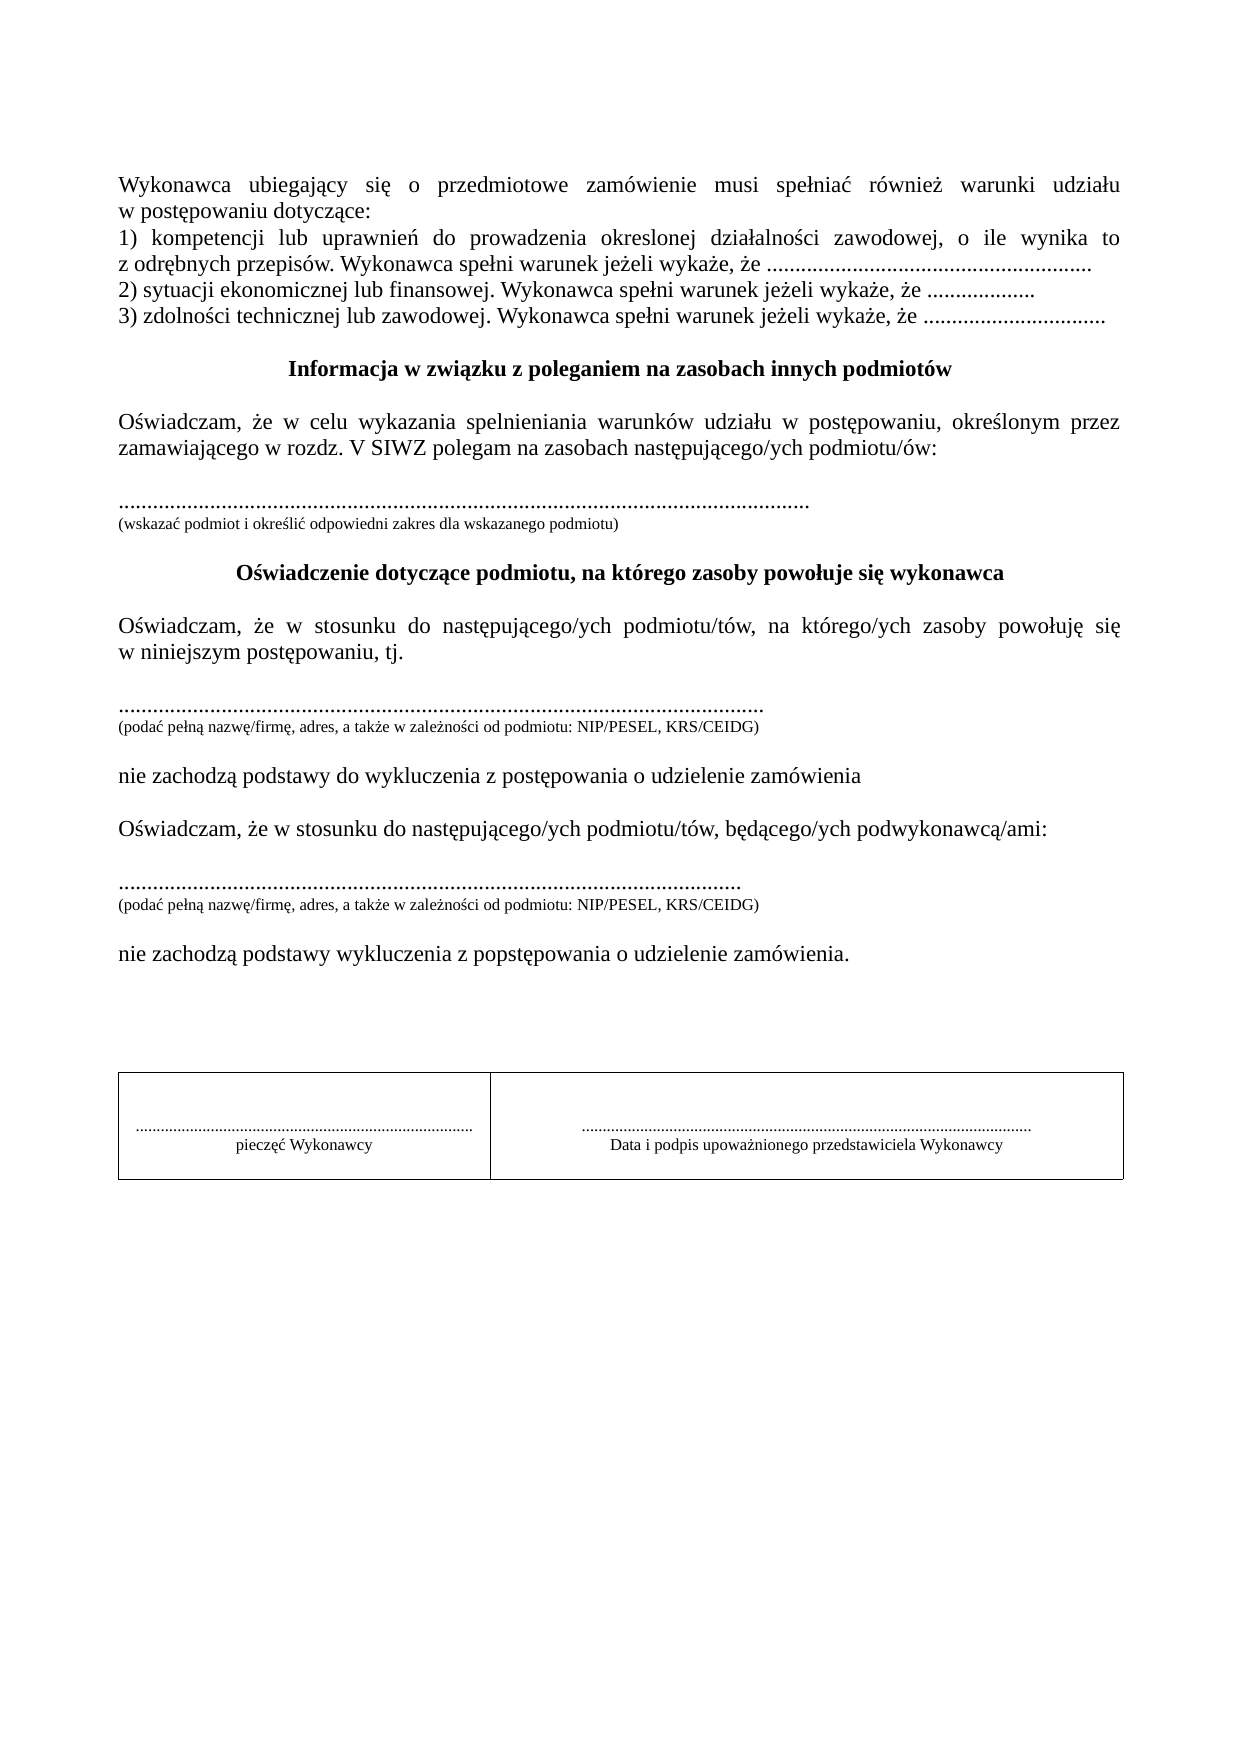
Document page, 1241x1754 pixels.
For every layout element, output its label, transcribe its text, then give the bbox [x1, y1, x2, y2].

text ......................................................................................................................... [118, 487, 1122, 513]
text Wykonawca ubiegający się o przedmiotowe zamówienie musi spełniać również warunki udziału w postępowaniu dotyczące: [118, 171, 1122, 223]
text 1) kompetencji lub uprawnień do prowadzenia okreslonej działalności zawodowej, o ile wynika to z odrębnych przepisów. Wykonawca spełni warunek jeżeli wykaże, że ......................................................... [118, 223, 1122, 276]
table_header ................................................................................. pieczęć Wykonawcy [119, 1073, 490, 1179]
text nie zachodzą podstawy wykluczenia z popstępowania o udzielenie zamówienia. [118, 940, 1122, 966]
text Oświadczenie dotyczące podmiotu, na którego zasoby powołuje się wykonawca [118, 559, 1122, 585]
text 3) zdolności technicznej lub zawodowej. Wykonawca spełni warunek jeżeli wykaże, że ................................ [118, 303, 1122, 329]
table_header ............................................................................................................ Data i podpis upoważnionego przedstawiciela Wykonawcy [491, 1073, 1123, 1179]
text (podać pełną nazwę/firmę, adres, a także w zależności od podmiotu: NIP/PESEL, KRS/CEIDG) [118, 717, 1122, 736]
text Oświadczam, że w celu wykazania spelnieniania warunków udziału w postępowaniu, określonym przez zamawiającego w rozdz. V SIWZ polegam na zasobach następującego/ych podmiotu/ów: [118, 408, 1122, 461]
text Oświadczam, że w stosunku do następującego/ych podmiotu/tów, na którego/ych zasoby powołuję się w niniejszym postępowaniu, tj. [118, 612, 1122, 664]
text (wskazać podmiot i określić odpowiedni zakres dla wskazanego podmiotu) [118, 513, 1122, 533]
text nie zachodzą podstawy do wykluczenia z postępowania o udzielenie zamówienia [118, 763, 1122, 789]
text Oświadczam, że w stosunku do następującego/ych podmiotu/tów, będącego/ych podwykonawcą/ami: [118, 815, 1122, 842]
text Informacja w związku z poleganiem na zasobach innych podmiotów [118, 355, 1122, 382]
text (podać pełną nazwę/firmę, adres, a także w zależności od podmiotu: NIP/PESEL, KRS/CEIDG) [118, 894, 1122, 913]
text ............................................................................................................. [118, 868, 1122, 894]
text ................................................................................................................. [118, 691, 1122, 717]
text 2) sytuacji ekonomicznej lub finansowej. Wykonawca spełni warunek jeżeli wykaże, że ................... [118, 276, 1122, 303]
